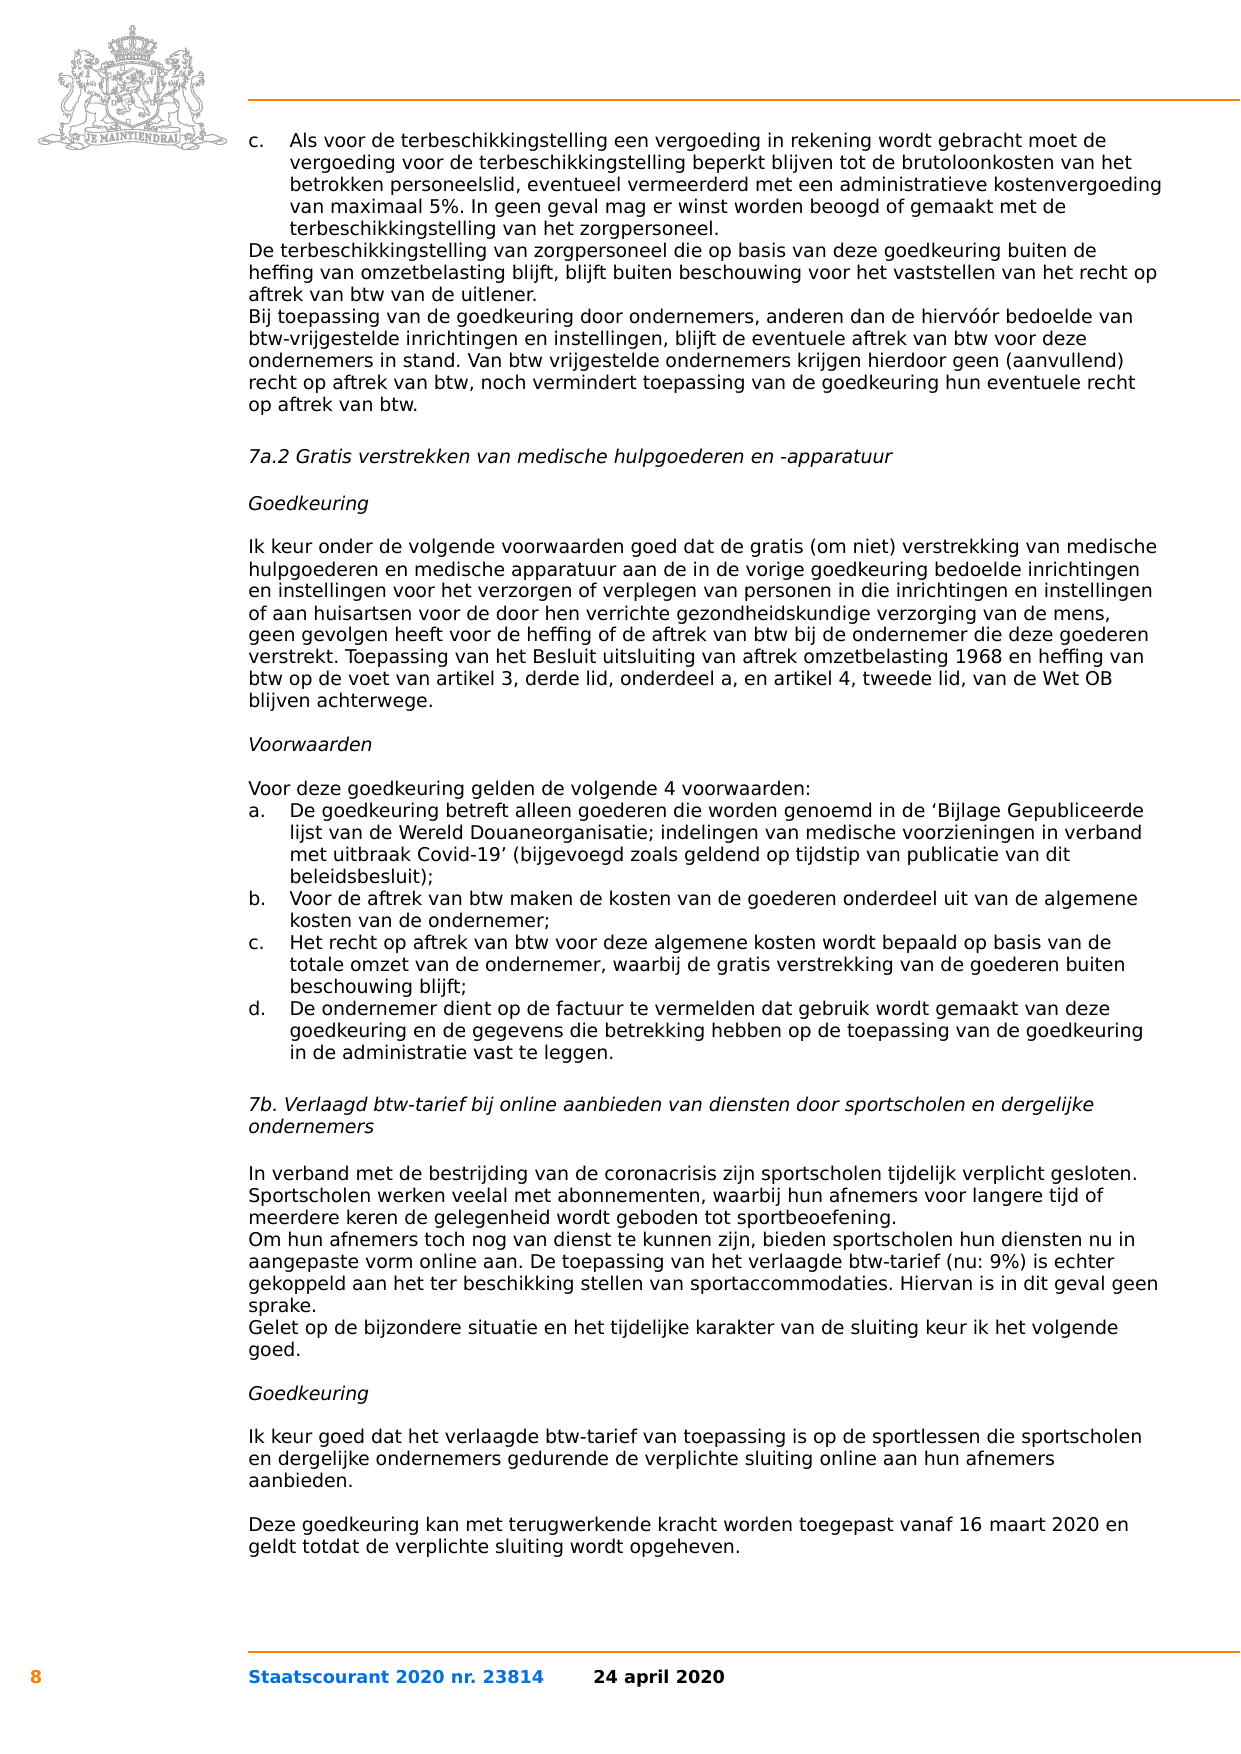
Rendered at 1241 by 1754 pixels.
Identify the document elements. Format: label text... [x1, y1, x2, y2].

text De terbeschikkingstelling van zorgpersoneel die op basis van deze goedkeuring buiten de heffing van omzetbelasting blijft, blijft buiten beschouwing voor het vaststellen van het recht op aftrek van btw van de uitlener. [248, 240, 1163, 306]
text c. Het recht op aftrek van btw voor deze algemene kosten wordt bepaald op basis van de totale omzet van de ondernemer, waarbij de gratis verstrekking van de goederen buiten beschouwing blijft; [248, 932, 1163, 998]
text Voor deze goedkeuring gelden de volgende 4 voorwaarden: [248, 778, 1163, 800]
text Bij toepassing van de goedkeuring door ondernemers, anderen dan de hiervóór bedoelde van btw-vrijgestelde inrichtingen en instellingen, blijft de eventuele aftrek van btw voor deze ondernemers in stand. Van btw vrijgestelde ondernemers krijgen hierdoor geen (aanvullend) recht op aftrek van btw, noch vermindert toepassing van de goedkeuring hun eventuele recht op aftrek van btw. [248, 306, 1163, 416]
text Ik keur onder de volgende voorwaarden goed dat de gratis (om niet) verstrekking van medische hulpgoederen en medische apparatuur aan de in de vorige goedkeuring bedoelde inrichtingen en instellingen voor het verzorgen of verplegen van personen in die inrichtingen en instellingen of aan huisartsen voor de door hen verrichte gezondheidskundige verzorging van de mens, geen gevolgen heeft voor de heffing of de aftrek van btw bij de ondernemer die deze goederen verstrekt. Toepassing van het Besluit uitsluiting van aftrek omzetbelasting 1968 en heffing van btw op de voet van artikel 3, derde lid, onderdeel a, en artikel 4, tweede lid, van de Wet OB blijven achterwege. [248, 536, 1163, 712]
subtitle Voorwaarden [248, 734, 1163, 756]
subtitle Goedkeuring [248, 1382, 1163, 1404]
text In verband met de bestrijding van de coronacrisis zijn sportscholen tijdelijk verplicht gesloten. Sportscholen werken veelal met abonnementen, waarbij hun afnemers voor langere tijd of meerdere keren de gelegenheid wordt geboden tot sportbeoefening. [248, 1163, 1163, 1229]
text d. De ondernemer dient op de factuur te vermelden dat gebruik wordt gemaakt van deze goedkeuring en de gegevens die betrekking hebben op de toepassing van de goedkeuring in de administratie vast te leggen. [248, 998, 1163, 1064]
text Gelet op de bijzondere situatie en het tijdelijke karakter van de sluiting keur ik het volgende goed. [248, 1317, 1163, 1361]
subtitle 7b. Verlaagd btw-tarief bij online aanbieden van diensten door sportscholen en dergelijke ondernemers [248, 1094, 1163, 1138]
text Om hun afnemers toch nog van dienst te kunnen zijn, bieden sportscholen hun diensten nu in aangepaste vorm online aan. De toepassing van het verlaagde btw-tarief (nu: 9%) is echter gekoppeld aan het ter beschikking stellen van sportaccommodaties. Hiervan is in dit geval geen sprake. [248, 1229, 1163, 1317]
text b. Voor de aftrek van btw maken de kosten van de goederen onderdeel uit van de algemene kosten van de ondernemer; [248, 888, 1163, 932]
text a. De goedkeuring betreft alleen goederen die worden genoemd in de ‘Bijlage Gepubliceerde lijst van de Wereld Douaneorganisatie; indelingen van medische voorzieningen in verband met uitbraak Covid-19’ (bijgevoegd zoals geldend op tijdstip van publicatie van dit beleidsbesluit); [248, 800, 1163, 888]
picture [38, 25, 227, 150]
text Deze goedkeuring kan met terugwerkende kracht worden toegepast vanaf 16 maart 2020 en geldt totdat de verplichte sluiting wordt opgeheven. [248, 1514, 1163, 1558]
text Ik keur goed dat het verlaagde btw-tarief van toepassing is op de sportlessen die sportscholen en dergelijke ondernemers gedurende de verplichte sluiting online aan hun afnemers aanbieden. [248, 1426, 1163, 1492]
subtitle Goedkeuring [248, 493, 1163, 514]
text c. Als voor de terbeschikkingstelling een vergoeding in rekening wordt gebracht moet de vergoeding voor de terbeschikkingstelling beperkt blijven tot de brutoloonkosten van het betrokken personeelslid, eventueel vermeerderd met een administratieve kostenvergoeding van maximaal 5%. In geen geval mag er winst worden beoogd of gemaakt met de terbeschikkingstelling van het zorgpersoneel. [248, 130, 1163, 240]
subtitle 7a.2 Gratis verstrekken van medische hulpgoederen en -apparatuur [248, 446, 1163, 468]
